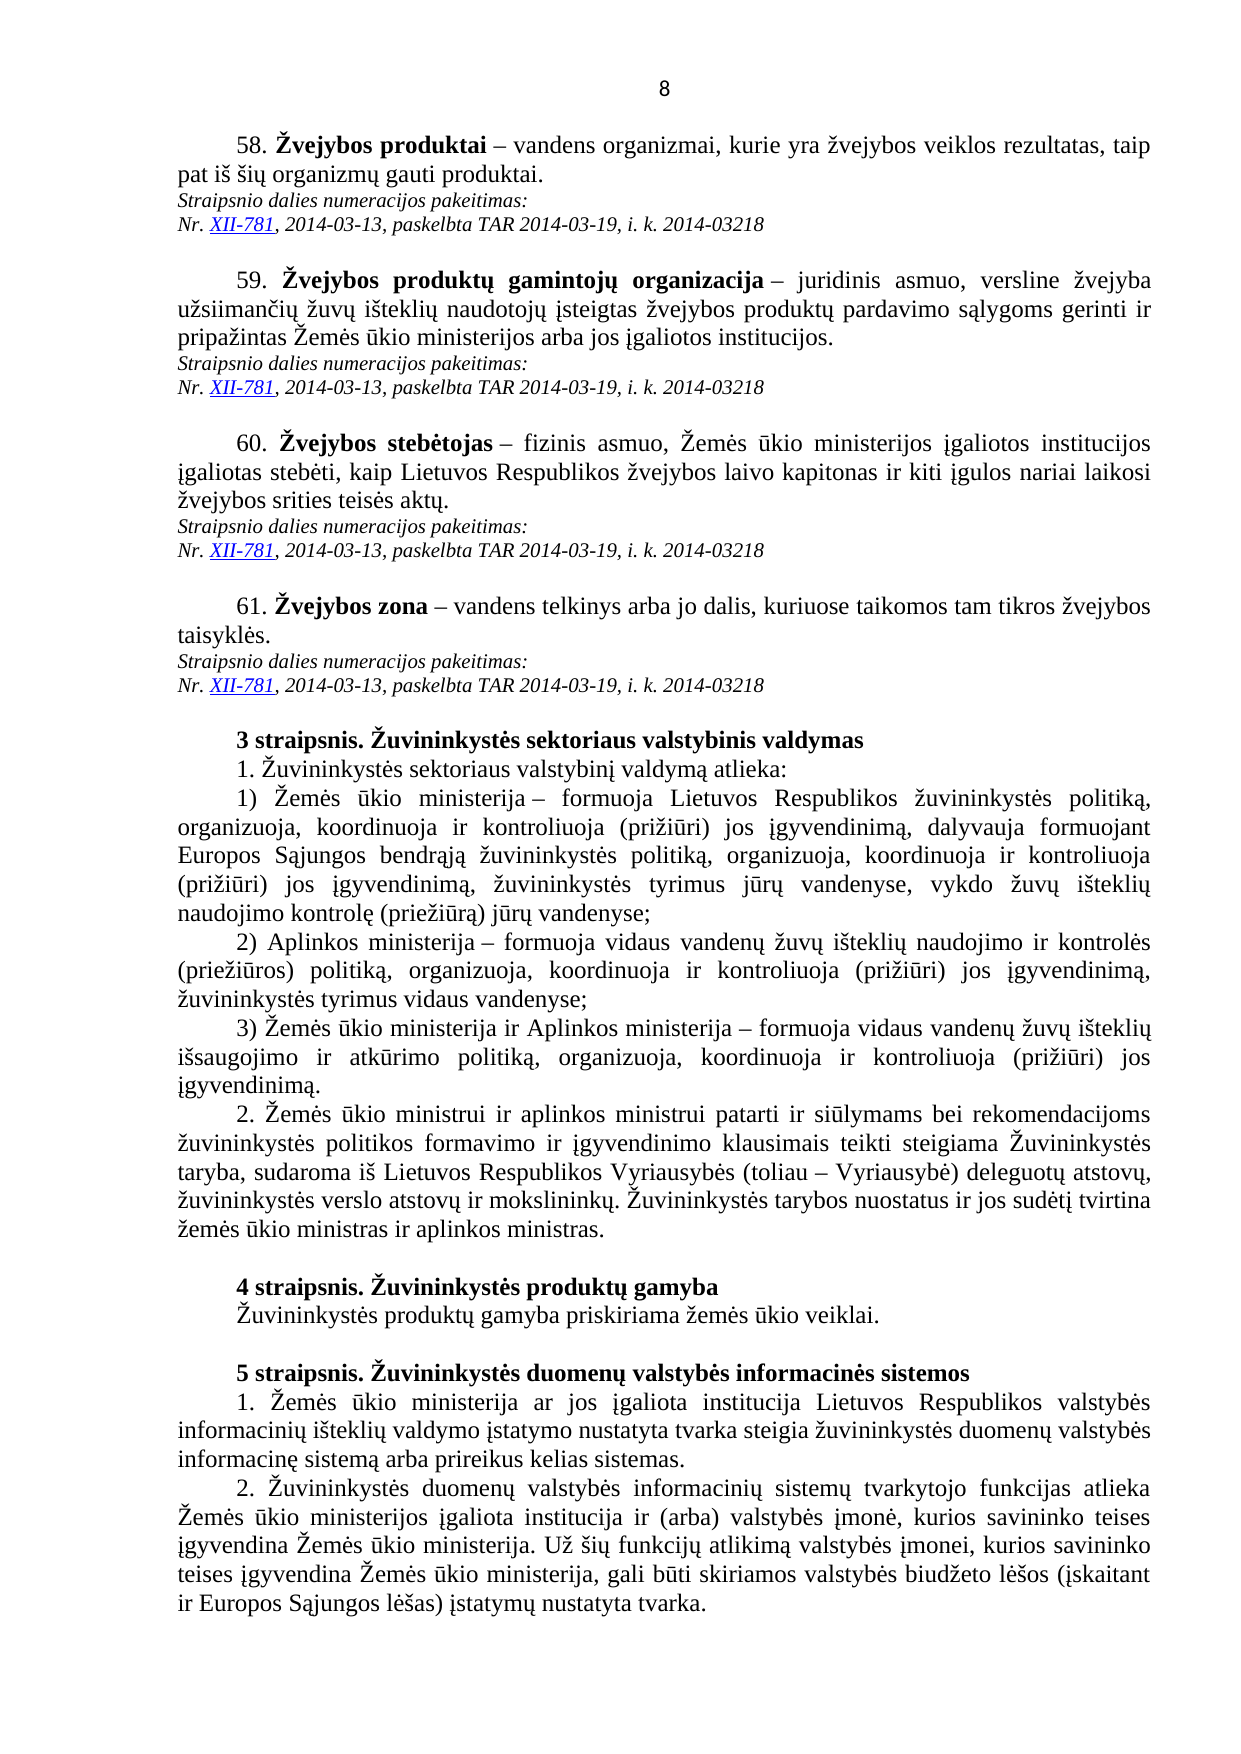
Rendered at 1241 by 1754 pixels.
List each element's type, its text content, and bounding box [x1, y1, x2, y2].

text Nr. XII-781, 2014-03-13, paskelbta TAR 2014-03-19, i. k. 2014-03218 [177, 538, 1152, 562]
text 4 straipsnis. Žuvininkystės produktų gamyba [177, 1272, 1152, 1301]
text 2. Žemės ūkio ministrui ir aplinkos ministrui patarti ir siūlymams bei rekomendacijoms žuvininkystės politikos formavimo ir įgyvendinimo klausimais teikti steigiama Žuvininkystės taryba, sudaroma iš Lietuvos Respublikos Vyriausybės (toliau – Vyriausybė) deleguotų atstovų, žuvininkystės verslo atstovų ir mokslininkų. Žuvininkystės tarybos nuostatus ir jos sudėtį tvirtina žemės ūkio ministras ir aplinkos ministras. [177, 1099, 1152, 1243]
text Straipsnio dalies numeracijos pakeitimas: [177, 351, 1152, 375]
text Nr. XII-781, 2014-03-13, paskelbta TAR 2014-03-19, i. k. 2014-03218 [177, 375, 1152, 399]
text 60. Žvejybos stebėtojas – fizinis asmuo, Žemės ūkio ministerijos įgaliotos institucijos įgaliotas stebėti, kaip Lietuvos Respublikos žvejybos laivo kapitonas ir kiti įgulos nariai laikosi žvejybos srities teisės aktų. [177, 428, 1152, 514]
text 1. Žemės ūkio ministerija ar jos įgaliota institucija Lietuvos Respublikos valstybės informacinių išteklių valdymo įstatymo nustatyta tvarka steigia žuvininkystės duomenų valstybės informacinę sistemą arba prireikus kelias sistemas. [177, 1387, 1152, 1473]
text 58. Žvejybos produktai – vandens organizmai, kurie yra žvejybos veiklos rezultatas, taip pat iš šių organizmų gauti produktai. [177, 131, 1152, 188]
text 1. Žuvininkystės sektoriaus valstybinį valdymą atlieka: [177, 754, 1152, 783]
text Žuvininkystės produktų gamyba priskiriama žemės ūkio veiklai. [177, 1301, 1152, 1329]
text 5 straipsnis. Žuvininkystės duomenų valstybės informacinės sistemos [177, 1358, 1152, 1387]
text 59. Žvejybos produktų gamintojų organizacija – juridinis asmuo, versline žvejyba užsiimančių žuvų išteklių naudotojų įsteigtas žvejybos produktų pardavimo sąlygoms gerinti ir pripažintas Žemės ūkio ministerijos arba jos įgaliotos institucijos. [177, 265, 1152, 351]
text Straipsnio dalies numeracijos pakeitimas: [177, 188, 1152, 212]
text Nr. XII-781, 2014-03-13, paskelbta TAR 2014-03-19, i. k. 2014-03218 [177, 673, 1152, 697]
text 1) Žemės ūkio ministerija – formuoja Lietuvos Respublikos žuvininkystės politiką, organizuoja, koordinuoja ir kontroliuoja (prižiūri) jos įgyvendinimą, dalyvauja formuojant Europos Sąjungos bendrąją žuvininkystės politiką, organizuoja, koordinuoja ir kontroliuoja (prižiūri) jos įgyvendinimą, žuvininkystės tyrimus jūrų vandenyse, vykdo žuvų išteklių naudojimo kontrolę (priežiūrą) jūrų vandenyse; [177, 783, 1152, 927]
text Straipsnio dalies numeracijos pakeitimas: [177, 514, 1152, 538]
text Straipsnio dalies numeracijos pakeitimas: [177, 649, 1152, 673]
text Nr. XII-781, 2014-03-13, paskelbta TAR 2014-03-19, i. k. 2014-03218 [177, 212, 1152, 236]
text 3) Žemės ūkio ministerija ir Aplinkos ministerija – formuoja vidaus vandenų žuvų išteklių išsaugojimo ir atkūrimo politiką, organizuoja, koordinuoja ir kontroliuoja (prižiūri) jos įgyvendinimą. [177, 1013, 1152, 1099]
text 3 straipsnis. Žuvininkystės sektoriaus valstybinis valdymas [177, 726, 1152, 754]
text 61. Žvejybos zona – vandens telkinys arba jo dalis, kuriuose taikomos tam tikros žvejybos taisyklės. [177, 591, 1152, 649]
text 2) Aplinkos ministerija – formuoja vidaus vandenų žuvų išteklių naudojimo ir kontrolės (priežiūros) politiką, organizuoja, koordinuoja ir kontroliuoja (prižiūri) jos įgyvendinimą, žuvininkystės tyrimus vidaus vandenyse; [177, 927, 1152, 1013]
text 2. Žuvininkystės duomenų valstybės informacinių sistemų tvarkytojo funkcijas atlieka Žemės ūkio ministerijos įgaliota institucija ir (arba) valstybės įmonė, kurios savininko teises įgyvendina Žemės ūkio ministerija. Už šių funkcijų atlikimą valstybės įmonei, kurios savininko teises įgyvendina Žemės ūkio ministerija, gali būti skiriamos valstybės biudžeto lėšos (įskaitant ir Europos Sąjungos lėšas) įstatymų nustatyta tvarka. [177, 1473, 1152, 1617]
